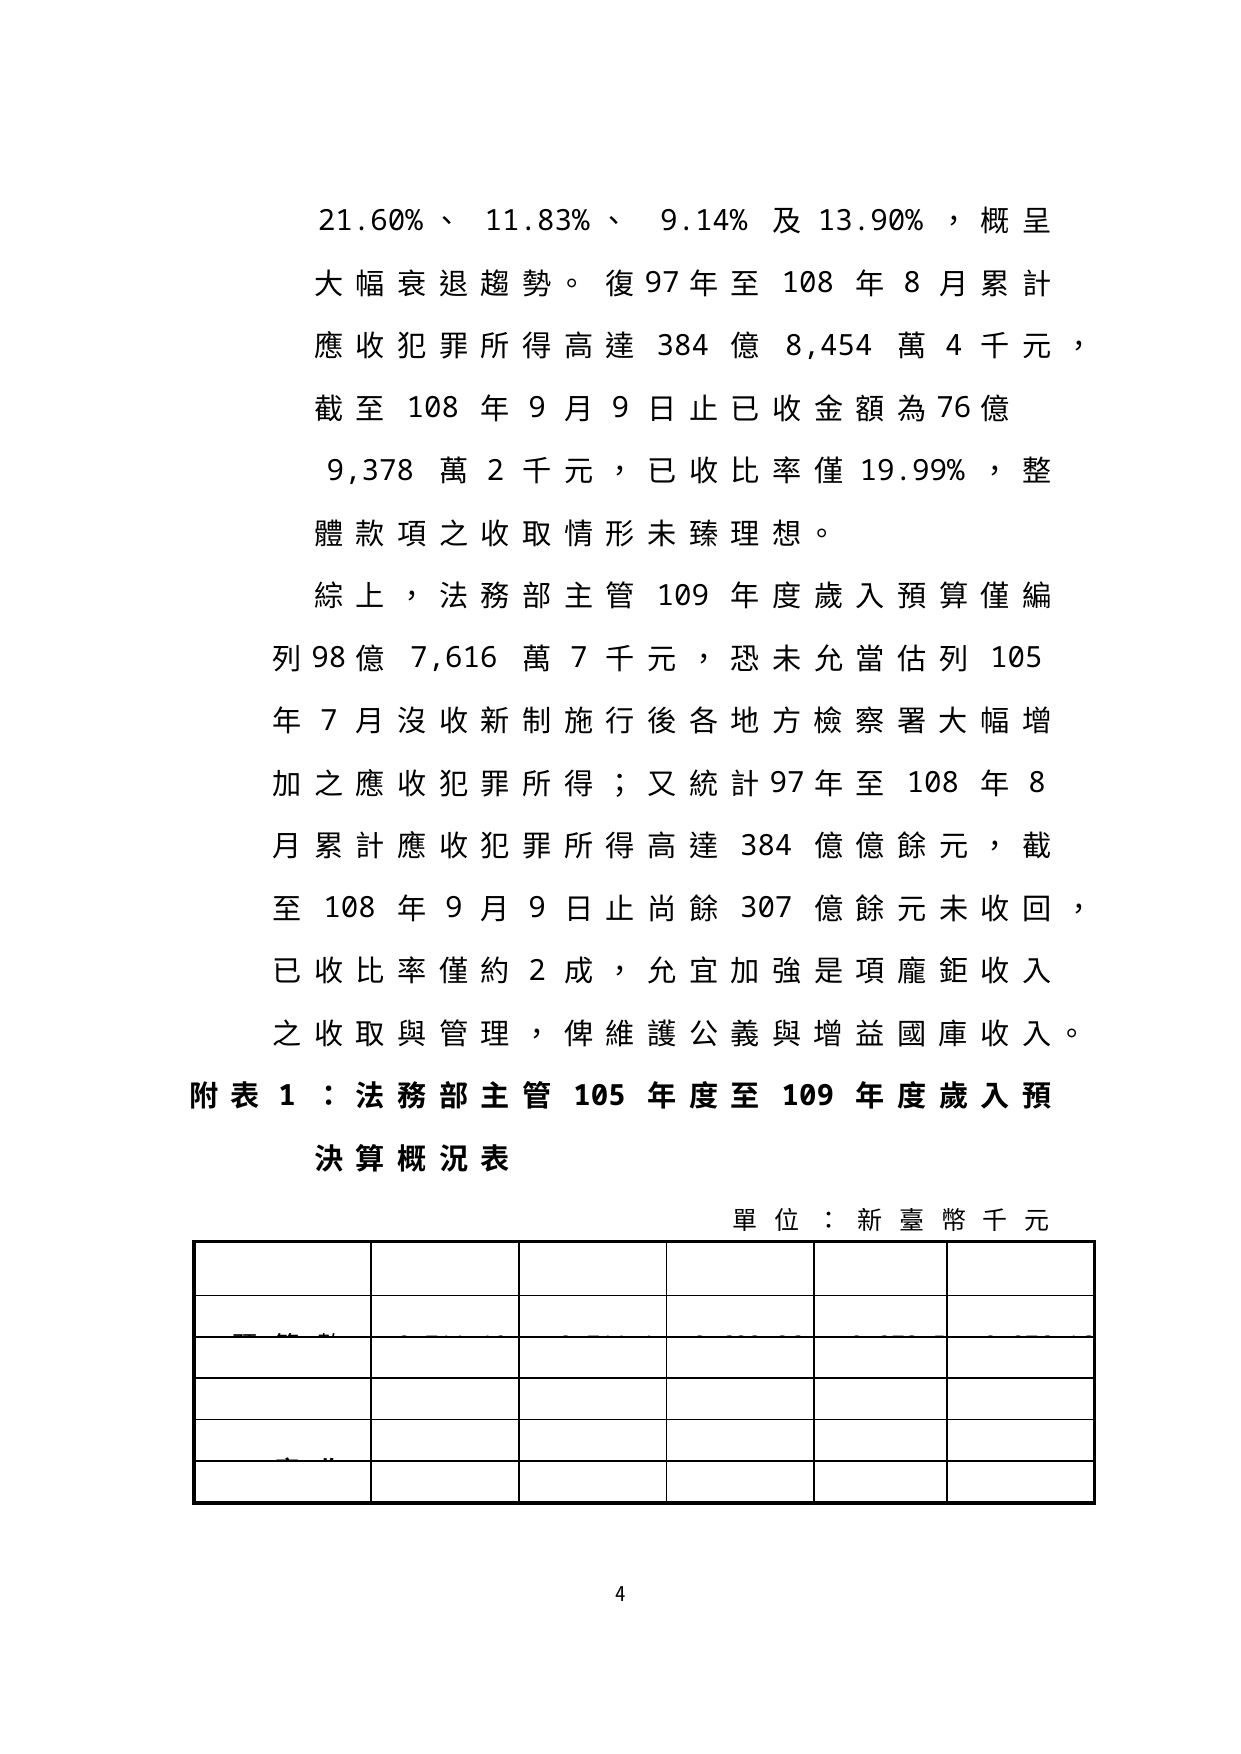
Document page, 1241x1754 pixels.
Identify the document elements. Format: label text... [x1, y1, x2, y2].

table_cell 應收數B [196, 1420, 370, 1460]
table_cell 9,711,101 [520, 1296, 666, 1336]
table_cell 預算數 [196, 1296, 370, 1336]
text 揆102年度至108年8月地方檢察署執行經法院判決確定應沒收犯罪所得收回情形(詳附表3)，102年度至104年度已收比率分別為52.68%、76.33%及59.80%，均超逾5成；惟105年7月1日開始施行沒收新制後，107年度應收犯罪所得達高峰112億5,081萬9千元，105年度至108年度(截至8月底)已收比率分別為21.60%、11.83%、9.14%及13.90%，概呈大幅衰退趨勢。復97年至108年8月累計應收犯罪所得高達384億8,454萬4千元，截至108年9月9日止已收金額為76億9,378萬2千元，已收比率僅19.99%，整體款項之收取情形未臻理想。 [271, 177, 1058, 552]
table_cell ─ [948, 1462, 1093, 1501]
table_cell 決算數(=A+B) [196, 1338, 370, 1377]
table_header 107 [667, 1243, 813, 1294]
table_cell 201.62% [667, 1462, 813, 1501]
table_cell 9,873,535 [815, 1296, 946, 1336]
table_cell ─ [815, 1420, 946, 1460]
table_cell 10,546,831 [520, 1379, 666, 1419]
text 附表1：法務部主管105年度至109年度歲入預決算概況表 [183, 1052, 1058, 1177]
table_cell 7,230,077 [520, 1420, 666, 1460]
table_cell ─ [815, 1462, 946, 1501]
table_header 108 [815, 1243, 946, 1294]
table_cell 9,085,878 [667, 1420, 813, 1460]
table_cell 19,402,205 [667, 1338, 813, 1377]
table_cell ─ [948, 1338, 1093, 1377]
text 單位：新臺幣千元 [138, 1177, 1058, 1240]
table_cell 9,623,262 [667, 1296, 813, 1336]
table_cell ─ [815, 1338, 946, 1377]
table_cell 9,711,101 [372, 1296, 518, 1336]
table_cell 預算達成率 [196, 1462, 370, 1501]
table_header 109 [948, 1243, 1093, 1294]
table_cell 9,876,167 [948, 1296, 1093, 1336]
table_cell 10,316,327 [667, 1379, 813, 1419]
table_header 105 [372, 1243, 518, 1294]
table_cell ─ [948, 1379, 1093, 1419]
table_header 年度 項目 [196, 1243, 370, 1294]
table_cell 183.06% [520, 1462, 666, 1501]
text 綜上，法務部主管109年度歲入預算僅編列98億7,616萬7千元，恐未允當估列105年7月沒收新制施行後各地方檢察署大幅增加之應收犯罪所得；又統計97年至108年8月累計應收犯罪所得高達384億億餘元，截至108年9月9日止尚餘307億餘元未收回，已收比率僅約2成，允宜加強是項龐鉅收入之收取與管理，俾維護公義與增益國庫收入。 [242, 552, 1058, 1052]
table_cell ─ [948, 1420, 1093, 1460]
table_cell 10,647,389 [372, 1379, 518, 1419]
table_cell 125.59% [372, 1462, 518, 1501]
table_cell 17,776,908 [520, 1338, 666, 1377]
table_cell 12,195,824 [372, 1338, 518, 1377]
table_cell 7,440,473 [815, 1379, 946, 1419]
table_cell 1,548,435 [372, 1420, 518, 1460]
table_header 106 [520, 1243, 666, 1294]
table_cell 實現數A [196, 1379, 370, 1419]
